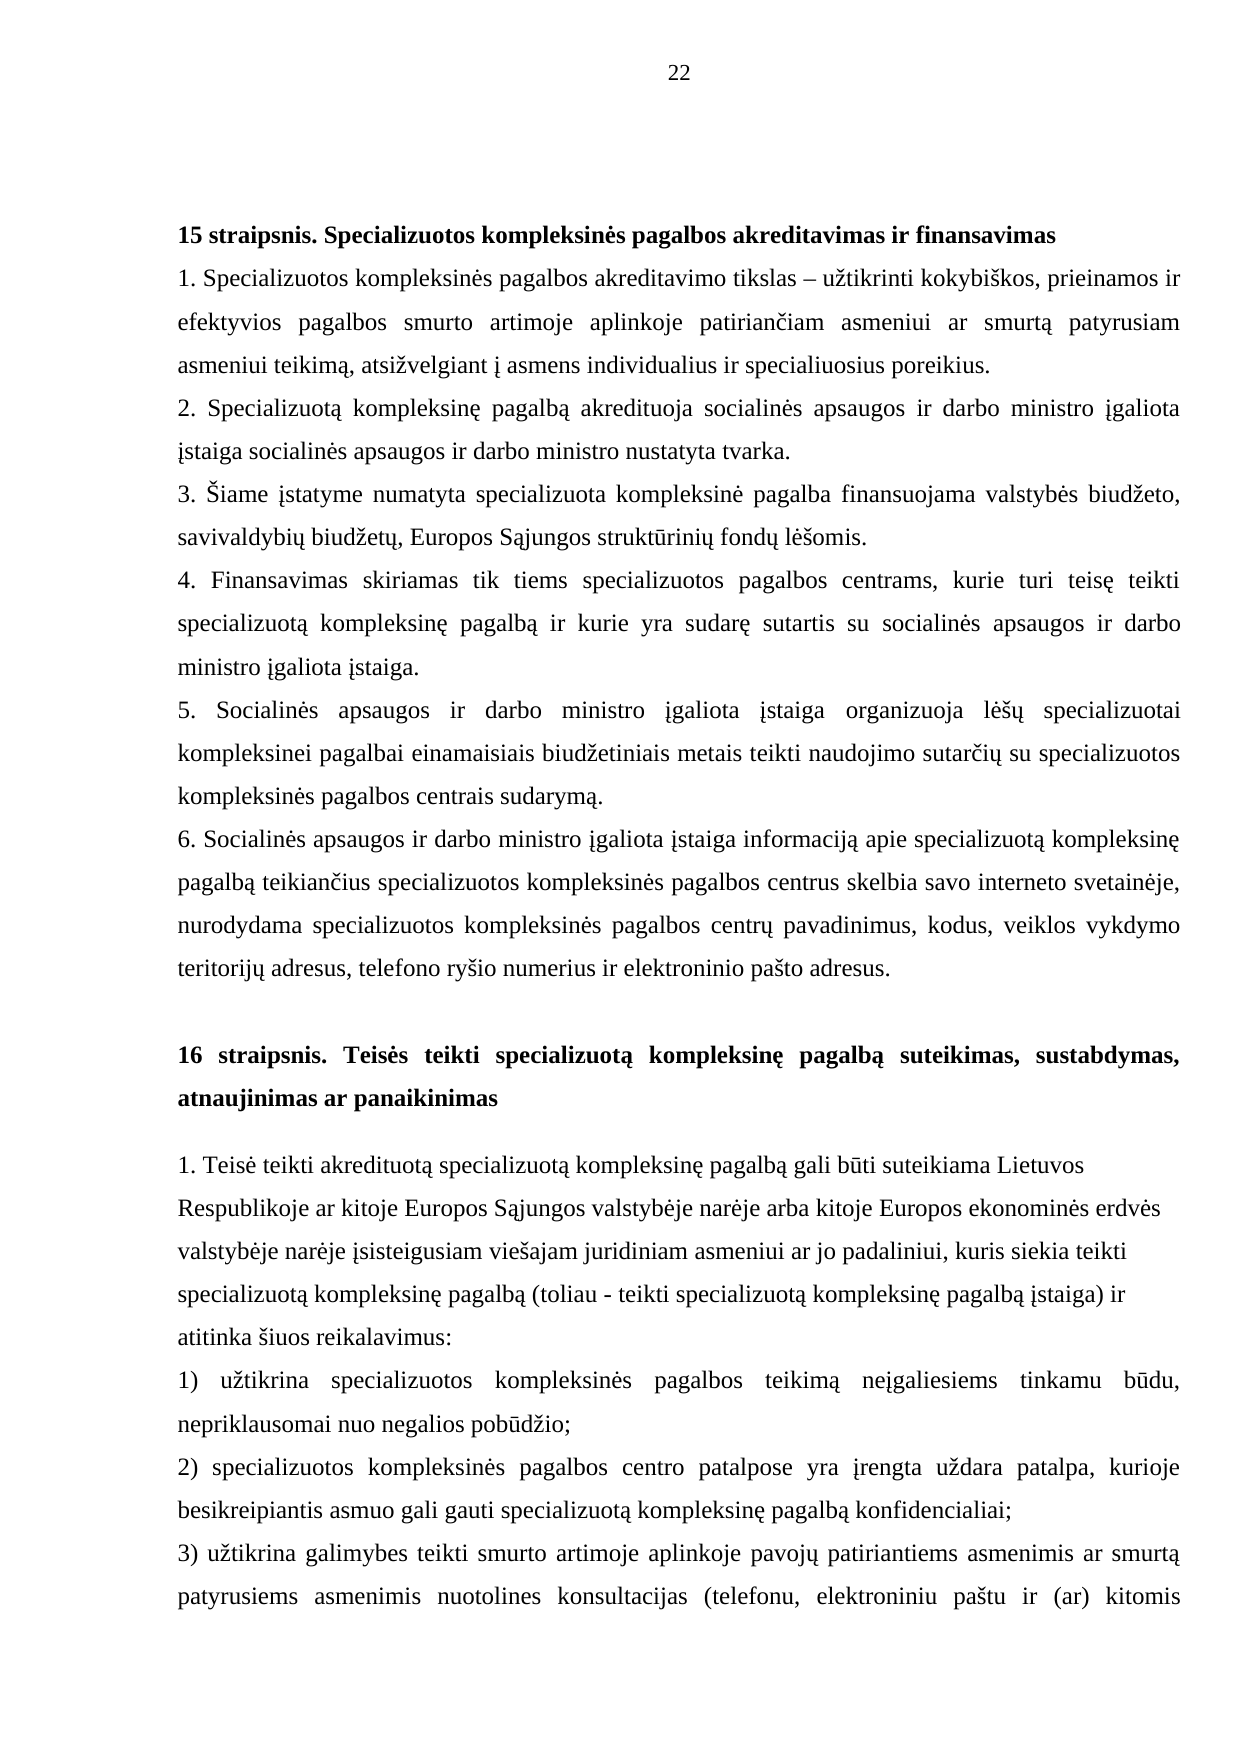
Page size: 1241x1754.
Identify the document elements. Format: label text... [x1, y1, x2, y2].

text 16 straipsnis. Teisės teikti specializuotą kompleksinę pagalbą suteikimas, sustabdymas, atnaujinimas ar panaikinimas [177, 1040, 1181, 1112]
text 1. Teisė teikti akredituotą specializuotą kompleksinę pagalbą gali būti suteikiama Lietuvos Respublikoje ar kitoje Europos Sąjungos valstybėje narėje arba kitoje Europos ekonominės erdvės valstybėje narėje įsisteigusiam viešajam juridiniam asmeniui ar jo padaliniui, kuris siekia teikti specializuotą kompleksinę pagalbą (toliau - teikti specializuotą kompleksinę pagalbą įstaiga) ir atitinka šiuos reikalavimus: [177, 1150, 1181, 1351]
text 1. Specializuotos kompleksinės pagalbos akreditavimo tikslas – užtikrinti kokybiškos, prieinamos ir efektyvios pagalbos smurto artimoje aplinkoje patiriančiam asmeniui ar smurtą patyrusiam asmeniui teikimą, atsižvelgiant į asmens individualius ir specialiuosius poreikius. [177, 263, 1181, 378]
text 2. Specializuotą kompleksinę pagalbą akredituoja socialinės apsaugos ir darbo ministro įgaliota įstaiga socialinės apsaugos ir darbo ministro nustatyta tvarka. [177, 393, 1181, 465]
text 3. Šiame įstatyme numatyta specializuota kompleksinė pagalba finansuojama valstybės biudžeto, savivaldybių biudžetų, Europos Sąjungos struktūrinių fondų lėšomis. [177, 479, 1181, 551]
text 3) užtikrina galimybes teikti smurto artimoje aplinkoje pavojų patiriantiems asmenimis ar smurtą patyrusiems asmenimis nuotolines konsultacijas (telefonu, elektroniniu paštu ir (ar) kitomis [177, 1538, 1181, 1610]
text 15 straipsnis. Specializuotos kompleksinės pagalbos akreditavimas ir finansavimas [177, 220, 1181, 249]
text 4. Finansavimas skiriamas tik tiems specializuotos pagalbos centrams, kurie turi teisę teikti specializuotą kompleksinę pagalbą ir kurie yra sudarę sutartis su socialinės apsaugos ir darbo ministro įgaliota įstaiga. [177, 565, 1181, 680]
text 6. Socialinės apsaugos ir darbo ministro įgaliota įstaiga informaciją apie specializuotą kompleksinę pagalbą teikiančius specializuotos kompleksinės pagalbos centrus skelbia savo interneto svetainėje, nurodydama specializuotos kompleksinės pagalbos centrų pavadinimus, kodus, veiklos vykdymo teritorijų adresus, telefono ryšio numerius ir elektroninio pašto adresus. [177, 824, 1181, 982]
text 1) užtikrina specializuotos kompleksinės pagalbos teikimą neįgaliesiems tinkamu būdu, nepriklausomai nuo negalios pobūdžio; [177, 1366, 1181, 1437]
text 2) specializuotos kompleksinės pagalbos centro patalpose yra įrengta uždara patalpa, kurioje besikreipiantis asmuo gali gauti specializuotą kompleksinę pagalbą konfidencialiai; [177, 1452, 1181, 1524]
text 5. Socialinės apsaugos ir darbo ministro įgaliota įstaiga organizuoja lėšų specializuotai kompleksinei pagalbai einamaisiais biudžetiniais metais teikti naudojimo sutarčių su specializuotos kompleksinės pagalbos centrais sudarymą. [177, 695, 1181, 810]
